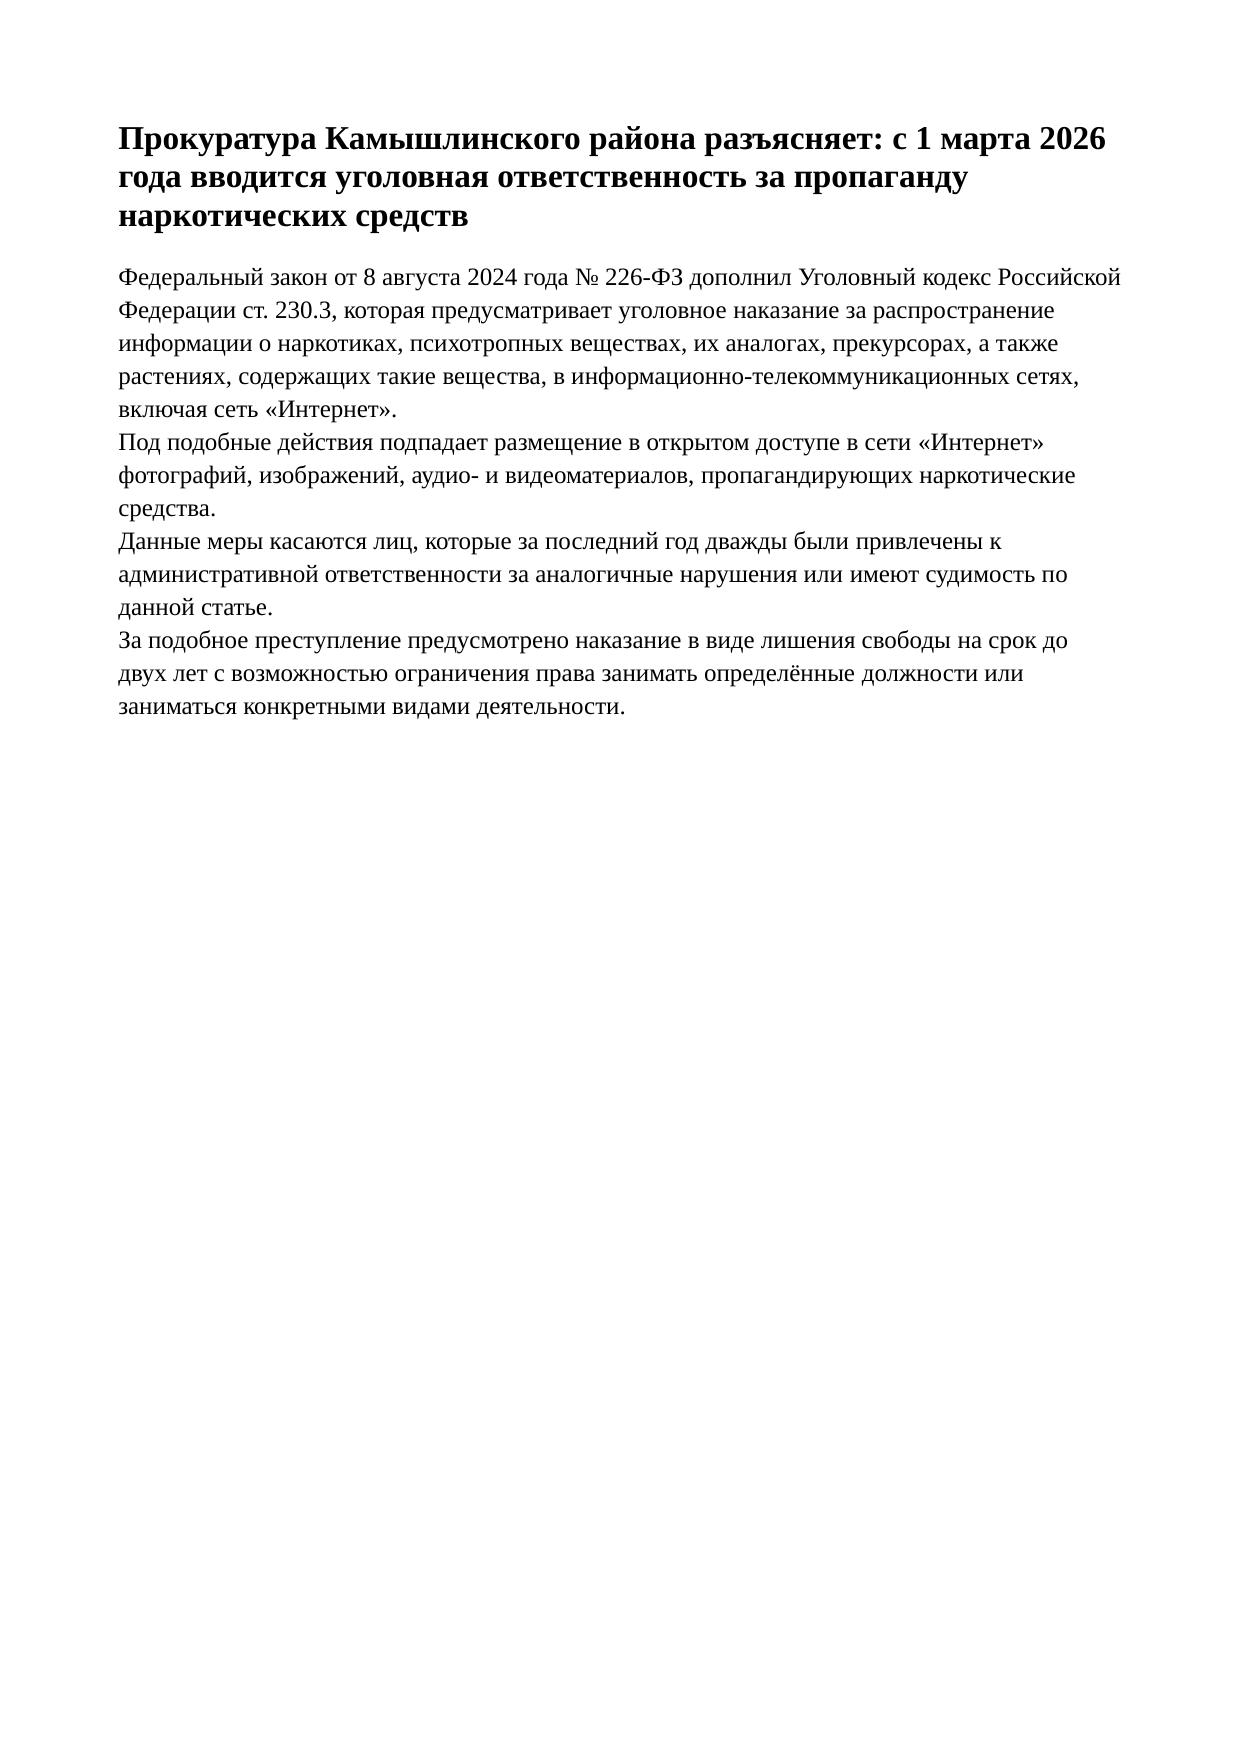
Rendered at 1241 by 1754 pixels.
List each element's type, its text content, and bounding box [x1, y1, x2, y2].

subtitle Прокуратура Камышлинского района разъясняет: с 1 марта 2026 года вводится уголовная ответственность за пропаганду наркотических средств [118, 118, 1122, 233]
text Под подобные действия подпадает размещение в открытом доступе в сети «Интернет» фотографий, изображений, аудио- и видеоматериалов, пропагандирующих наркотические средства. [118, 427, 1122, 522]
text Данные меры касаются лиц, которые за последний год дважды были привлечены к административной ответственности за аналогичные нарушения или имеют судимость по данной статье. [118, 526, 1122, 621]
text За подобное преступление предусмотрено наказание в виде лишения свободы на срок до двух лет с возможностью ограничения права занимать определённые должности или заниматься конкретными видами деятельности. [118, 625, 1122, 720]
text Федеральный закон от 8 августа 2024 года № 226-ФЗ дополнил Уголовный кодекс Российской Федерации ст. 230.3, которая предусматривает уголовное наказание за распространение информации о наркотиках, психотропных веществах, их аналогах, прекурсорах, а также растениях, содержащих такие вещества, в информационно-телекоммуникационных сетях, включая сеть «Интернет». [118, 262, 1122, 423]
